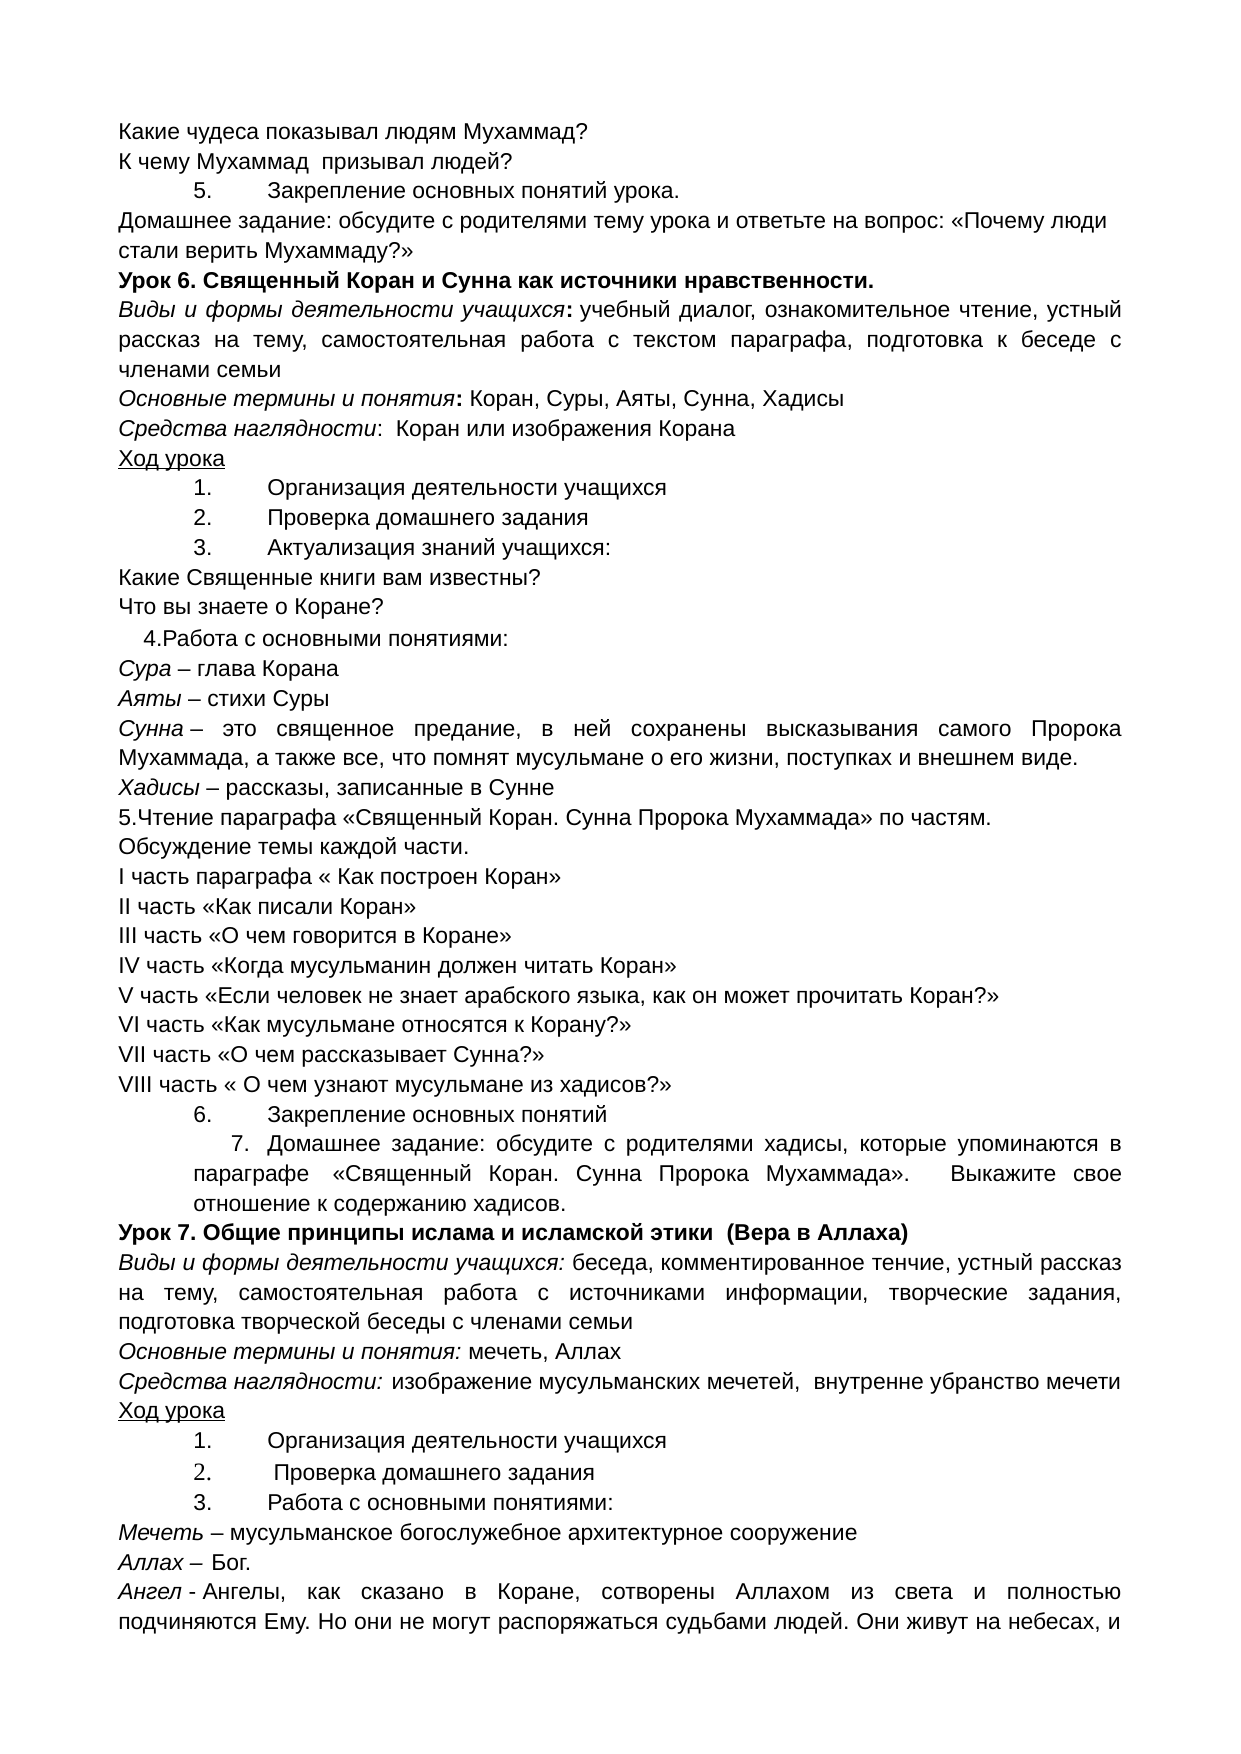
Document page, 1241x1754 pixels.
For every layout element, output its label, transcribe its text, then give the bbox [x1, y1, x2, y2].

text II часть «Как писали Коран» [118, 893, 1122, 919]
text VI часть «Как мусульмане относятся к Корану?» [118, 1011, 1122, 1038]
text Основные термины и понятия: Коран, Суры, Аяты, Сунна, Хадисы [118, 385, 1122, 412]
text Аллах – Бог. [118, 1548, 1122, 1575]
list Закрепление основных понятий урока. [193, 177, 1122, 204]
text Средства наглядности: Коран или изображения Корана [118, 415, 1122, 441]
list Организация деятельности учащихся [193, 474, 1122, 501]
text 4.Работа с основными понятиями: [118, 623, 1122, 652]
list Работа с основными понятиями: [193, 1489, 1122, 1516]
text К чему Мухаммад призывал людей? [118, 148, 1122, 174]
text V часть «Если человек не знает арабского языка, как он может прочитать Коран?» [118, 982, 1122, 1008]
text IV часть «Когда мусульманин должен читать Коран» [118, 952, 1122, 978]
text Основные термины и понятия: мечеть, Аллах [118, 1338, 1122, 1364]
text Что вы знаете о Коране? [118, 593, 1122, 619]
text I часть параграфа « Как построен Коран» [118, 863, 1122, 889]
text Урок 7. Общие принципы ислама и исламской этики (Вера в Аллаха) [118, 1219, 1122, 1246]
list Актуализация знаний учащихся: [193, 534, 1122, 560]
list Закрепление основных понятий [193, 1101, 1122, 1127]
text VIII часть « О чем узнают мусульмане из хадисов?» [118, 1071, 1122, 1097]
text Какие Священные книги вам известны? [118, 563, 1122, 590]
text Виды и формы деятельности учащихся: беседа, комментированное тенчие, устный рассказ на тему, самостоятельная работа с источниками информации, творческие задания, подготовка творческой беседы с членами семьи [118, 1249, 1122, 1335]
text Какие чудеса показывал людям Мухаммад? [118, 118, 1122, 144]
text Виды и формы деятельности учащихся: учебный диалог, ознакомительное чтение, устный рассказ на тему, самостоятельная работа с текстом параграфа, подготовка к беседе с членами семьи [118, 296, 1122, 382]
text Домашнее задание: обсудите с родителями тему урока и ответьте на вопрос: «Почему люди стали верить Мухаммаду?» [118, 207, 1122, 263]
text Урок 6. Священный Коран и Сунна как источники нравственности. [118, 267, 1122, 293]
text III часть «О чем говорится в Коране» [118, 922, 1122, 949]
list Проверка домашнего задания [193, 1457, 1122, 1486]
text Ход урока [118, 1397, 1122, 1424]
text Хадисы – рассказы, записанные в Сунне [118, 774, 1122, 800]
text Ангел - Ангелы, как сказано в Коране, сотворены Аллахом из света и полностью подчиняются Ему. Но они не могут распоряжаться судьбами людей. Они живут на небесах, и [118, 1578, 1122, 1634]
list Домашнее задание: обсудите с родителями хадисы, которые упоминаются в параграфе «Священный Коран. Сунна Пророка Мухаммада». Выкажите свое отношение к содержанию хадисов. [193, 1130, 1122, 1216]
text Аяты – стихи Суры [118, 685, 1122, 711]
list Организация деятельности учащихся [193, 1427, 1122, 1453]
text Сура – глава Корана [118, 655, 1122, 682]
text Сунна – это священное предание, в ней сохранены высказывания самого Пророка Мухаммада, а также все, что помнят мусульмане о его жизни, поступках и внешнем виде. [118, 714, 1122, 771]
text 5.Чтение параграфа «Священный Коран. Сунна Пророка Мухаммада» по частям. Обсуждение темы каждой части. [118, 804, 1122, 860]
text Средства наглядности: изображение мусульманских мечетей, внутренне убранство мечети [118, 1368, 1122, 1394]
text Ход урока [118, 445, 1122, 471]
list Проверка домашнего задания [193, 504, 1122, 530]
text VII часть «О чем рассказывает Сунна?» [118, 1041, 1122, 1067]
text Мечеть – мусульманское богослужебное архитектурное сооружение [118, 1519, 1122, 1545]
